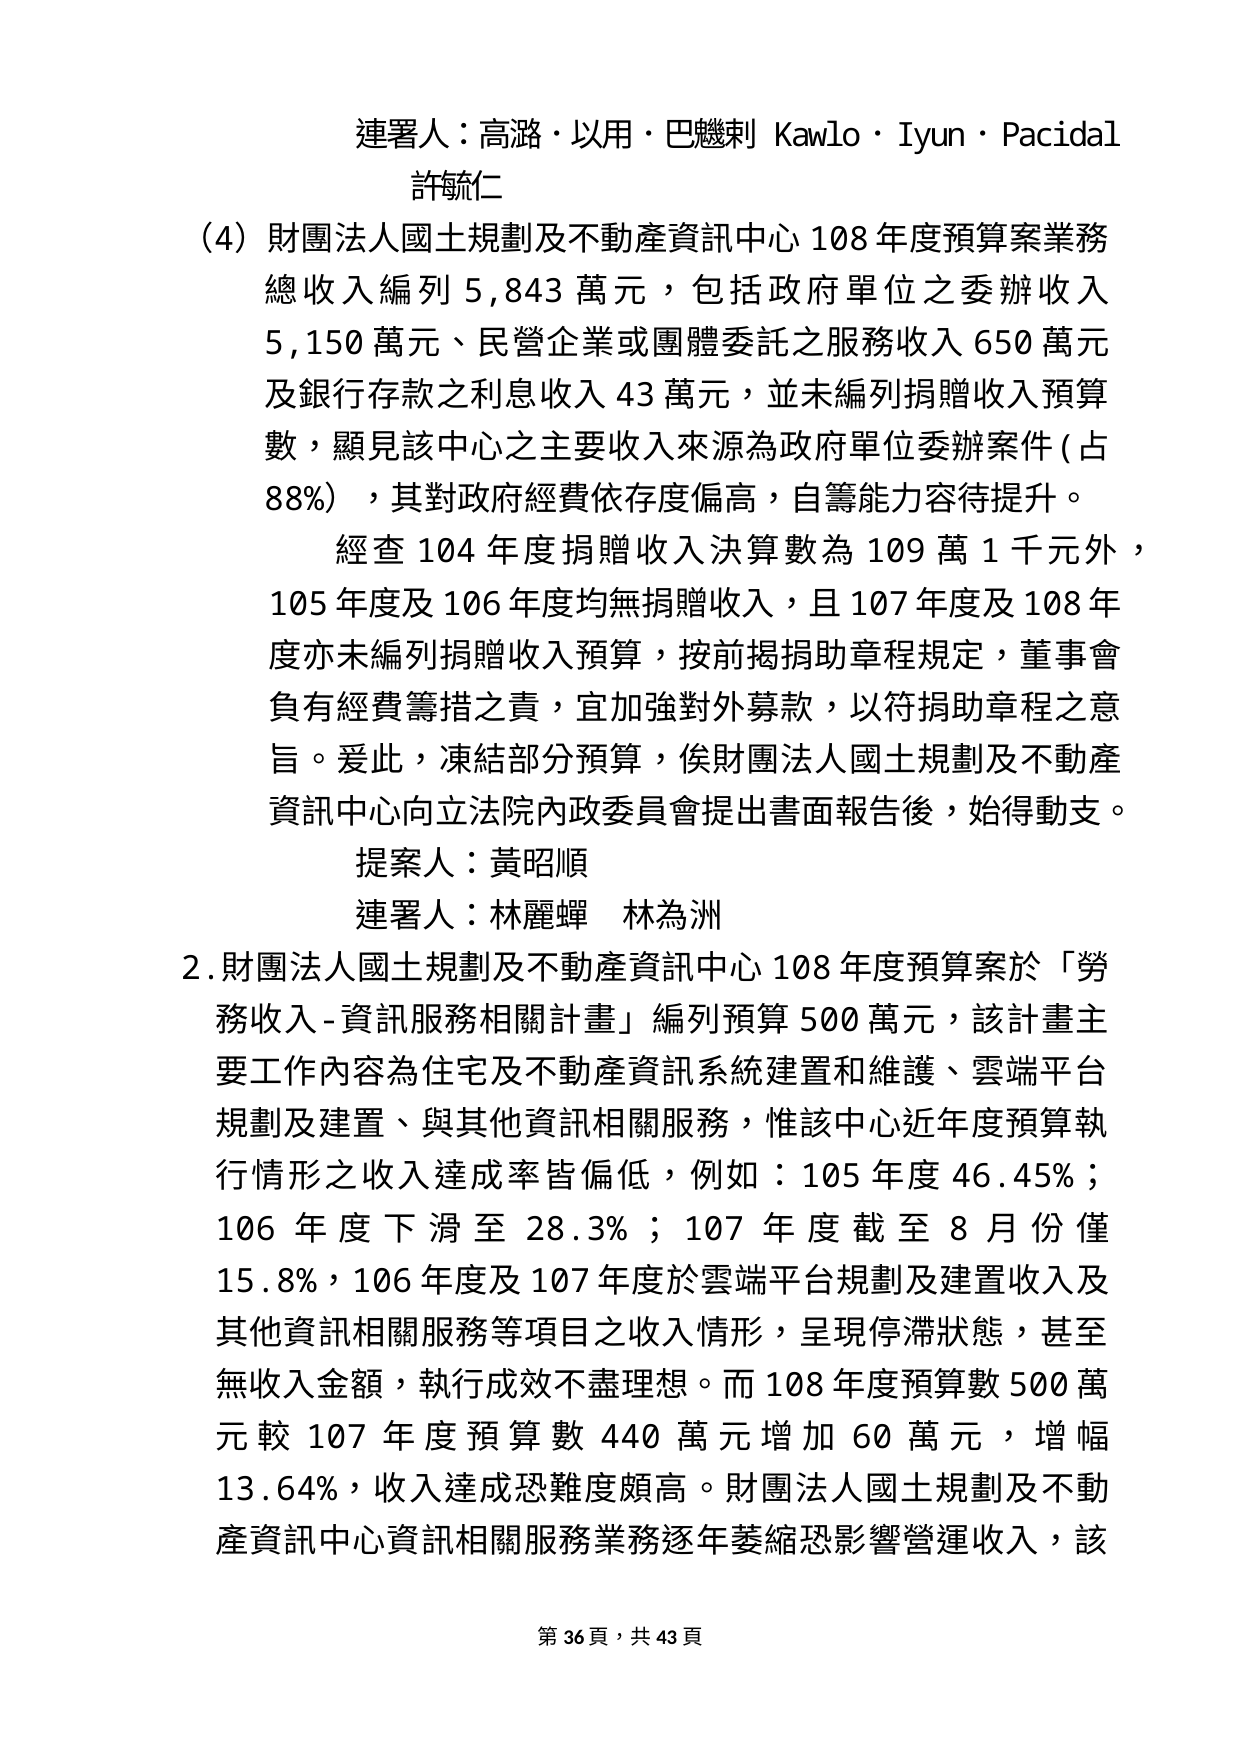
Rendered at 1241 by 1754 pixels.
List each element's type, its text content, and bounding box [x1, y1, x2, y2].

text 提案人：黃昭順 [356, 834, 1122, 886]
text 連署人：林麗蟬 林為洲 [356, 886, 1122, 938]
text （4）財團法人國土規劃及不動產資訊中心108年度預算案業務總收入編列5,843萬元，包括政府單位之委辦收入5,150萬元、民營企業或團體委託之服務收入650萬元及銀行存款之利息收入43萬元，並未編列捐贈收入預算數，顯見該中心之主要收入來源為政府單位委辦案件(占88%），其對政府經費依存度偏高，自籌能力容待提升。 [181, 209, 1110, 521]
text 經查104年度捐贈收入決算數為109萬1千元外，105年度及106年度均無捐贈收入，且107年度及108年度亦未編列捐贈收入預算，按前揭捐助章程規定，董事會負有經費籌措之責，宜加強對外募款，以符捐助章程之意旨。爰此，凍結部分預算，俟財團法人國土規劃及不動產資訊中心向立法院內政委員會提出書面報告後，始得動支。 [268, 521, 1122, 834]
text 2.財團法人國土規劃及不動產資訊中心108年度預算案於「勞務收入-資訊服務相關計畫」編列預算500萬元，該計畫主要工作內容為住宅及不動產資訊系統建置和維護、雲端平台規劃及建置、與其他資訊相關服務，惟該中心近年度預算執行情形之收入達成率皆偏低，例如：105年度46.45%；106年度下滑至28.3%；107年度截至8月份僅15.8%，106年度及107年度於雲端平台規劃及建置收入及其他資訊相關服務等項目之收入情形，呈現停滯狀態，甚至無收入金額，執行成效不盡理想。而108年度預算數500萬元較107年度預算數440萬元增加60萬元，增幅13.64%，收入達成恐難度頗高。財團法人國土規劃及不動產資訊中心資訊相關服務業務逐年萎縮恐影響營運收入，該中心應妥善思考因應對策、研謀改進，並拓展該項業務財源收入，以增加收入財源。爰財團法人國土規劃及不動產資訊中心應就具體改善方針，向立法院內政委員會提出書面報告。 [181, 938, 1110, 1563]
text 連署人：高潞．以用．巴魕剌 Kawlo．Iyun．Pacidal 許毓仁 [356, 104, 1122, 209]
